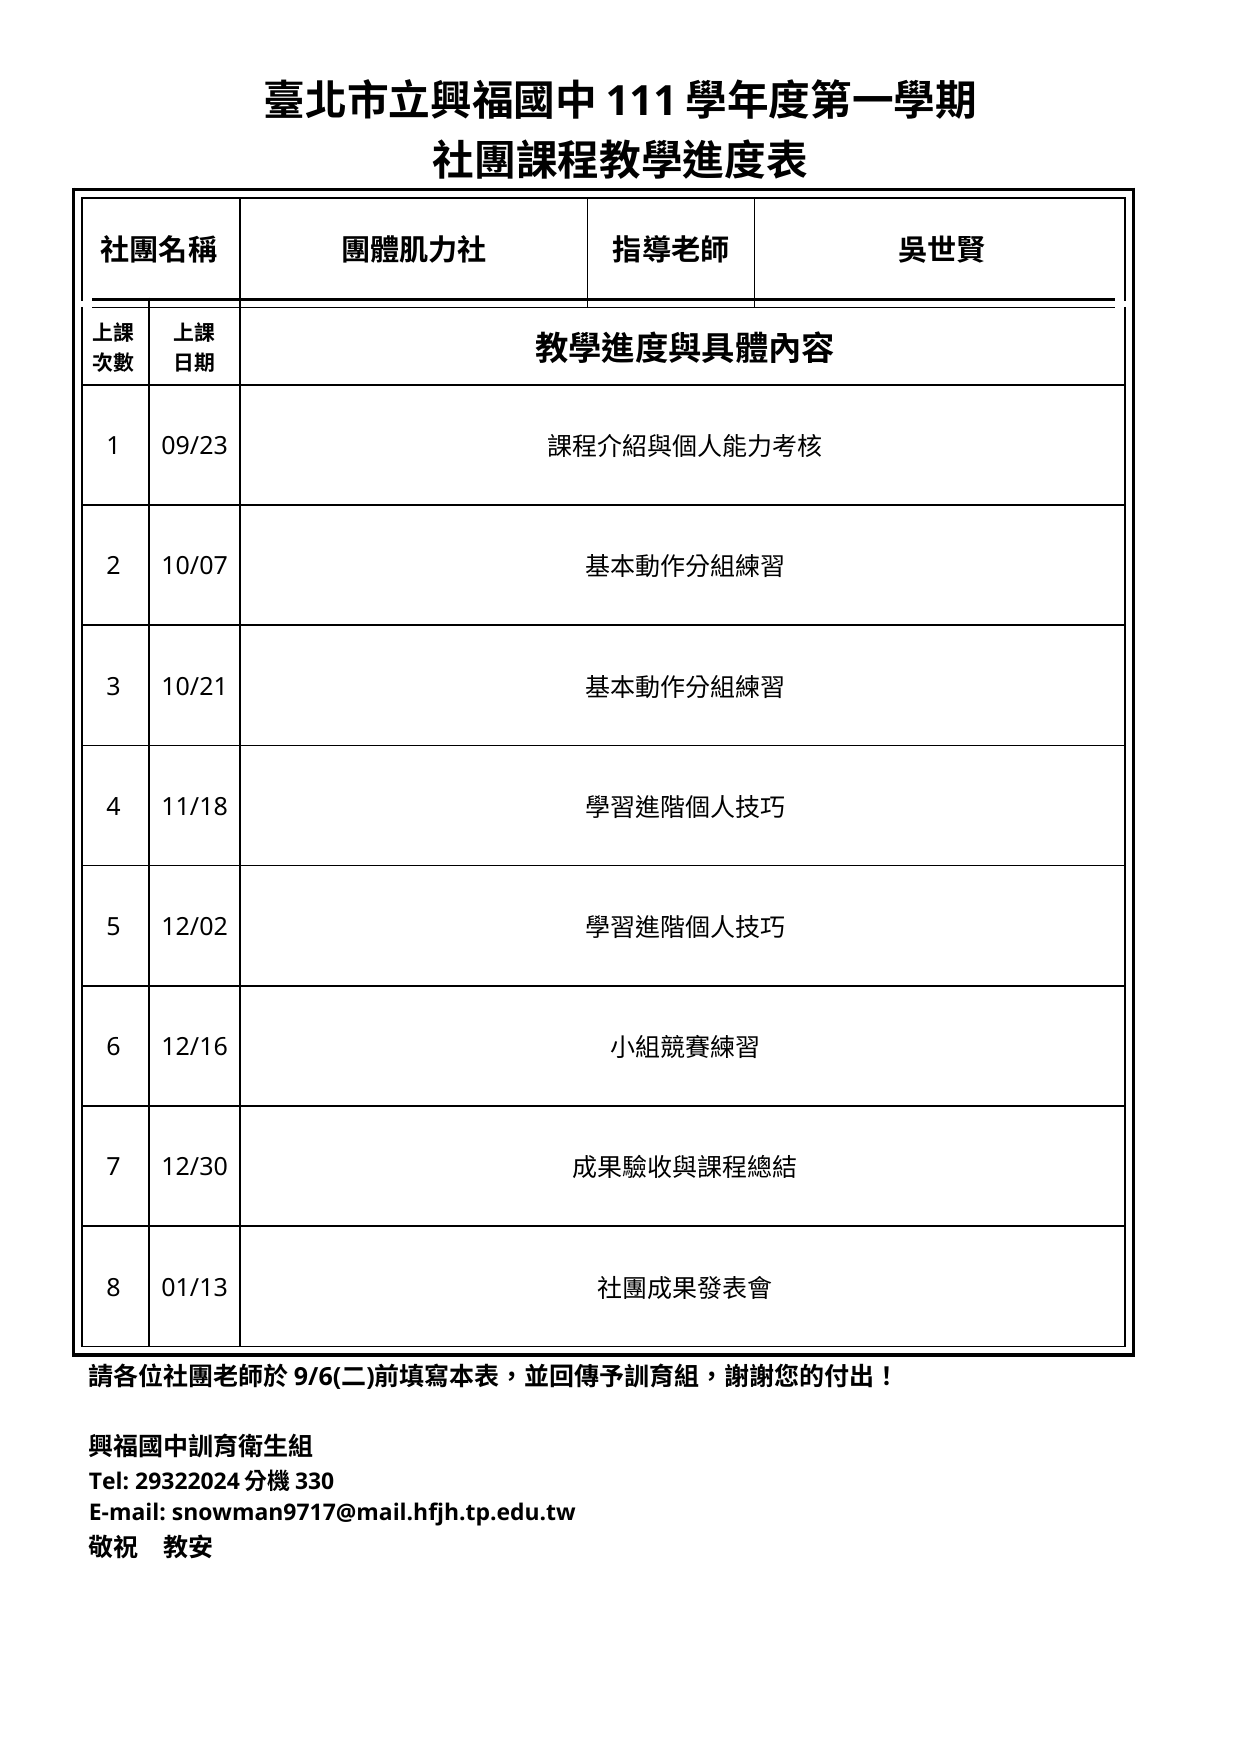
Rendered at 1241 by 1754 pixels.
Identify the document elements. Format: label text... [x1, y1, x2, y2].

table_cell 8 [83, 1227, 148, 1346]
table_header 吳世賢 [754, 191, 1129, 297]
table_cell 12/02 [150, 866, 239, 985]
table_cell 學習進階個人技巧 [241, 746, 1124, 865]
table_cell 上課 日期 [150, 308, 239, 384]
text E-mail: snowman9717@mail.hfjh.tp.edu.tw [89, 1496, 1152, 1528]
table_cell 1 [83, 386, 148, 504]
table_header 社團名稱 [78, 191, 240, 297]
table_cell 4 [83, 746, 148, 865]
table_cell 6 [83, 987, 148, 1105]
table_cell 10/21 [150, 626, 239, 744]
table_cell 成果驗收與課程總結 [241, 1107, 1124, 1225]
table_cell 3 [83, 626, 148, 744]
table_cell 基本動作分組練習 [241, 506, 1124, 624]
table_cell 01/13 [150, 1227, 239, 1346]
table_cell 小組競賽練習 [241, 987, 1124, 1105]
table_cell 11/18 [150, 746, 239, 865]
table_cell 教學進度與具體內容 [241, 298, 1129, 384]
table_cell 09/23 [150, 386, 239, 504]
text 請各位社團老師於9/6(二)前填寫本表，並回傳予訓育組，謝謝您的付出！ [89, 1356, 1152, 1393]
table_header [588, 191, 754, 197]
table_cell 12/16 [150, 987, 239, 1105]
text Tel: 29322024分機330 [89, 1463, 1152, 1496]
text 社團課程教學進度表 [89, 127, 1152, 188]
table_header [240, 191, 587, 197]
table_cell 7 [83, 1107, 148, 1225]
table_cell 上課次數 [78, 298, 148, 384]
table_cell 社團成果發表會 [241, 1227, 1124, 1346]
table_cell [150, 301, 239, 307]
text 臺北市立興福國中111學年度第一學期 [89, 67, 1152, 127]
table_cell 學習進階個人技巧 [241, 866, 1124, 985]
table_cell 基本動作分組練習 [241, 626, 1124, 744]
table_cell 10/07 [150, 506, 239, 624]
text 興福國中訓育衛生組 [89, 1427, 1152, 1463]
table_header 指導老師 [588, 199, 754, 297]
table_cell 2 [83, 506, 148, 624]
table_cell 12/30 [150, 1107, 239, 1225]
text 敬祝 教安 [89, 1528, 1152, 1564]
table_header 團體肌力社 [241, 199, 587, 297]
table_cell 課程介紹與個人能力考核 [241, 386, 1124, 504]
table_cell 5 [83, 866, 148, 985]
